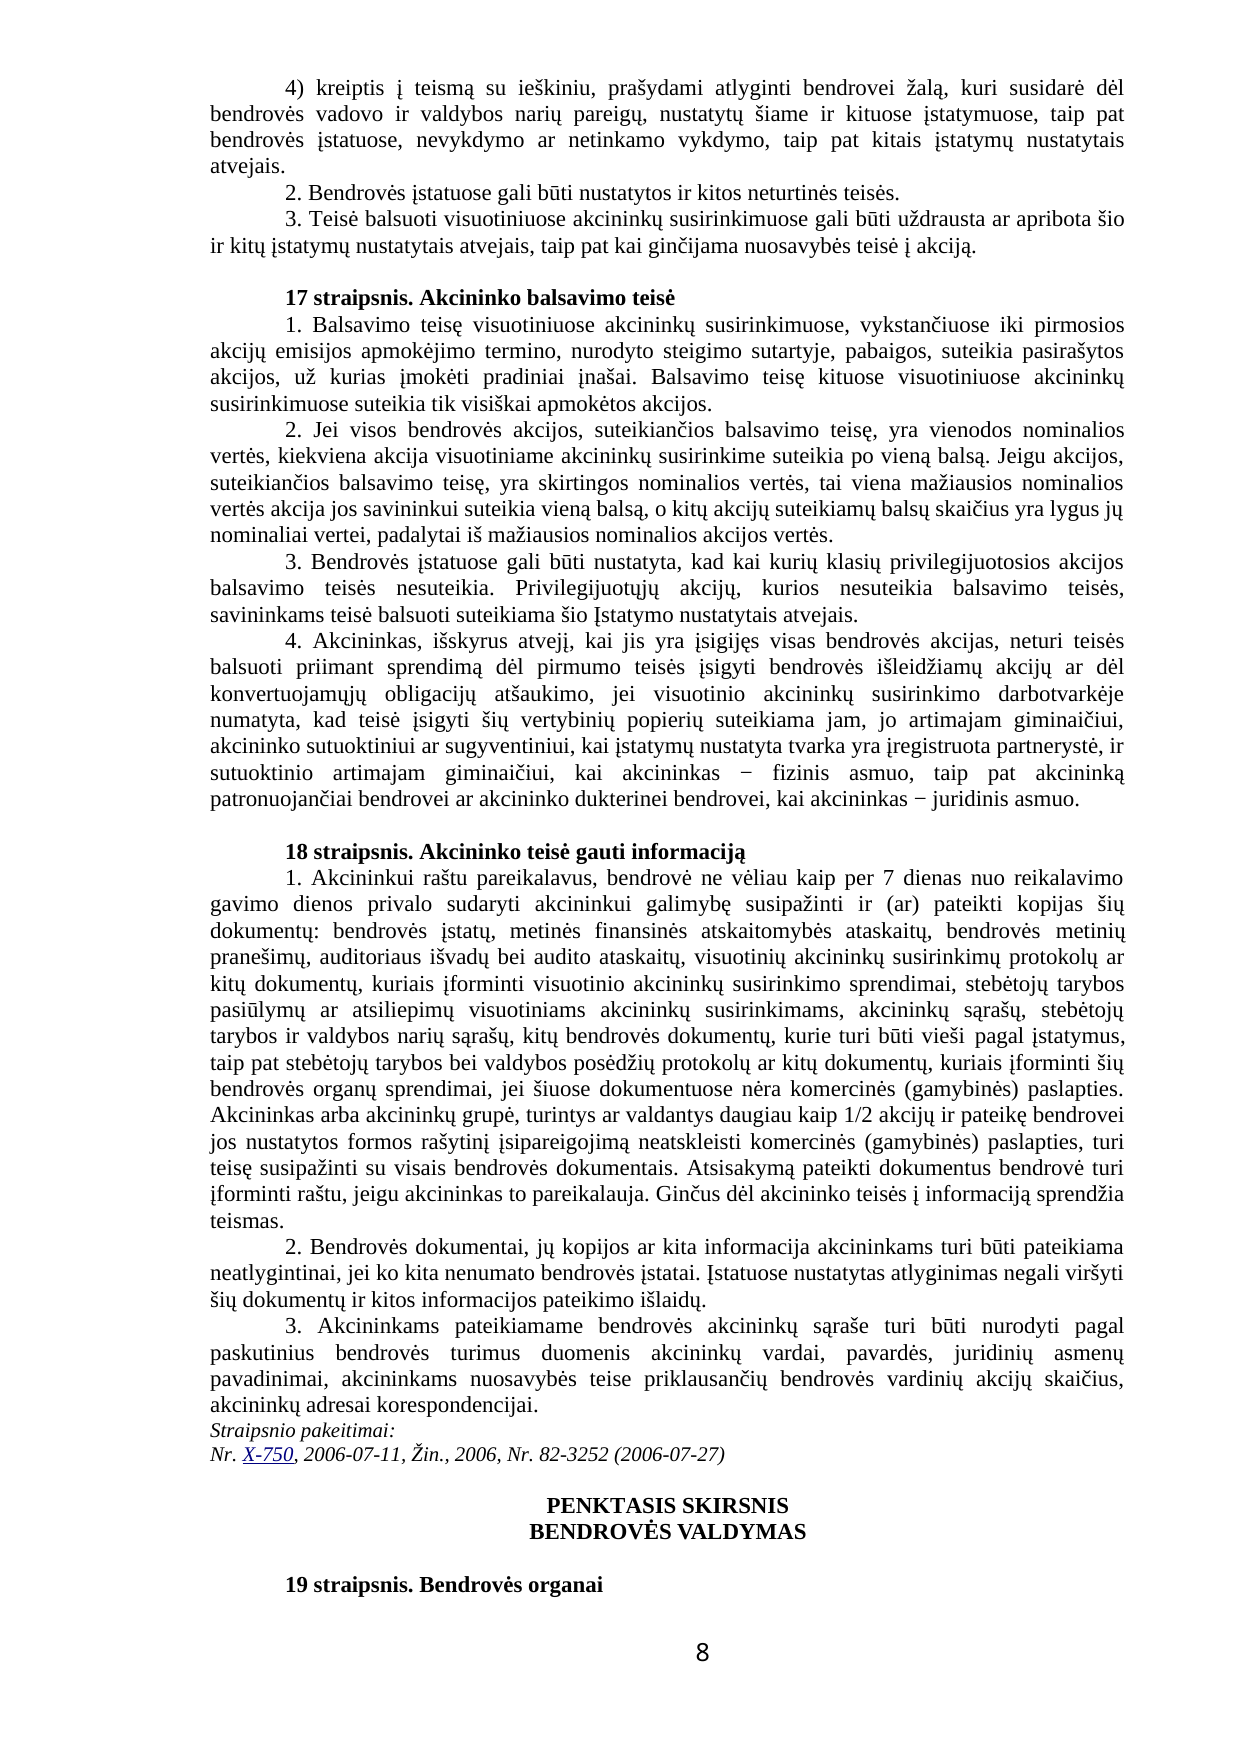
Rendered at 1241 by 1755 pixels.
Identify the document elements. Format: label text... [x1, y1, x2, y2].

text 2. Jei visos bendrovės akcijos, suteikiančios balsavimo teisę, yra vienodos nominalios vertės, kiekviena akcija visuotiniame akcininkų susirinkime suteikia po vieną balsą. Jeigu akcijos, suteikiančios balsavimo teisę, yra skirtingos nominalios vertės, tai viena mažiausios nominalios vertės akcija jos savininkui suteikia vieną balsą, o kitų akcijų suteikiamų balsų skaičius yra lygus jų nominaliai vertei, padalytai iš mažiausios nominalios akcijos vertės. [210, 416, 1126, 548]
text 18 straipsnis. Akcininko teisė gauti informaciją [210, 838, 1126, 864]
text 4. Akcininkas, išskyrus atvejį, kai jis yra įsigijęs visas bendrovės akcijas, neturi teisės balsuoti priimant sprendimą dėl pirmumo teisės įsigyti bendrovės išleidžiamų akcijų ar dėl konvertuojamųjų obligacijų atšaukimo, jei visuotinio akcininkų susirinkimo darbotvarkėje numatyta, kad teisė įsigyti šių vertybinių popierių suteikiama jam, jo artimajam giminaičiui, akcininko sutuoktiniui ar sugyventiniui, kai įstatymų nustatyta tvarka yra įregistruota partnerystė, ir sutuoktinio artimajam giminaičiui, kai akcininkas − fizinis asmuo, taip pat akcininką patronuojančiai bendrovei ar akcininko dukterinei bendrovei, kai akcininkas − juridinis asmuo. [210, 627, 1126, 811]
text Nr. X-750, 2006-07-11, Žin., 2006, Nr. 82-3252 (2006-07-27) [210, 1442, 1126, 1466]
text 2. Bendrovės įstatuose gali būti nustatytos ir kitos neturtinės teisės. [210, 179, 1126, 205]
text 2. Bendrovės dokumentai, jų kopijos ar kita informacija akcininkams turi būti pateikiama neatlygintinai, jei ko kita nenumato bendrovės įstatai. Įstatuose nustatytas atlyginimas negali viršyti šių dokumentų ir kitos informacijos pateikimo išlaidų. [210, 1233, 1126, 1312]
text 4) kreiptis į teismą su ieškiniu, prašydami atlyginti bendrovei žalą, kuri susidarė dėl bendrovės vadovo ir valdybos narių pareigų, nustatytų šiame ir kituose įstatymuose, taip pat bendrovės įstatuose, nevykdymo ar netinkamo vykdymo, taip pat kitais įstatymų nustatytais atvejais. [210, 73, 1126, 179]
text 3. Akcininkams pateikiamame bendrovės akcininkų sąraše turi būti nurodyti pagal paskutinius bendrovės turimus duomenis akcininkų vardai, pavardės, juridinių asmenų pavadinimai, akcininkams nuosavybės teise priklausančių bendrovės vardinių akcijų skaičius, akcininkų adresai korespondencijai. [210, 1312, 1126, 1418]
text 3. Bendrovės įstatuose gali būti nustatyta, kad kai kurių klasių privilegijuotosios akcijos balsavimo teisės nesuteikia. Privilegijuotųjų akcijų, kurios nesuteikia balsavimo teisės, savininkams teisė balsuoti suteikiama šio Įstatymo nustatytais atvejais. [210, 548, 1126, 627]
text 1. Balsavimo teisę visuotiniuose akcininkų susirinkimuose, vykstančiuose iki pirmosios akcijų emisijos apmokėjimo termino, nurodyto steigimo sutartyje, pabaigos, suteikia pasirašytos akcijos, už kurias įmokėti pradiniai įnašai. Balsavimo teisę kituose visuotiniuose akcininkų susirinkimuose suteikia tik visiškai apmokėtos akcijos. [210, 311, 1126, 416]
text 1. Akcininkui raštu pareikalavus, bendrovė ne vėliau kaip per 7 dienas nuo reikalavimo gavimo dienos privalo sudaryti akcininkui galimybę susipažinti ir (ar) pateikti kopijas šių dokumentų: bendrovės įstatų, metinės finansinės atskaitomybės ataskaitų, bendrovės metinių pranešimų, auditoriaus išvadų bei audito ataskaitų, visuotinių akcininkų susirinkimų protokolų ar kitų dokumentų, kuriais įforminti visuotinio akcininkų susirinkimo sprendimai, stebėtojų tarybos pasiūlymų ar atsiliepimų visuotiniams akcininkų susirinkimams, akcininkų sąrašų, stebėtojų tarybos ir valdybos narių sąrašų, kitų bendrovės dokumentų, kurie turi būti vieši pagal įstatymus, taip pat stebėtojų tarybos bei valdybos posėdžių protokolų ar kitų dokumentų, kuriais įforminti šių bendrovės organų sprendimai, jei šiuose dokumentuose nėra komercinės (gamybinės) paslapties. Akcininkas arba akcininkų grupė, turintys ar valdantys daugiau kaip 1/2 akcijų ir pateikę bendrovei jos nustatytos formos rašytinį įsipareigojimą neatskleisti komercinės (gamybinės) paslapties, turi teisę susipažinti su visais bendrovės dokumentais. Atsisakymą pateikti dokumentus bendrovė turi įforminti raštu, jeigu akcininkas to pareikalauja. Ginčus dėl akcininko teisės į informaciją sprendžia teismas. [210, 864, 1126, 1233]
text 17 straipsnis. Akcininko balsavimo teisė [210, 284, 1126, 311]
text 3. Teisė balsuoti visuotiniuose akcininkų susirinkimuose gali būti uždrausta ar apribota šio ir kitų įstatymų nustatytais atvejais, taip pat kai ginčijama nuosavybės teisė į akciją. [210, 205, 1126, 258]
text 19 straipsnis. Bendrovės organai [210, 1571, 1126, 1597]
subtitle PENKtasis skirsnis [210, 1492, 1126, 1518]
text Straipsnio pakeitimai: [210, 1418, 1126, 1442]
subtitle BENDROVĖS VALDYMAS [210, 1518, 1126, 1545]
